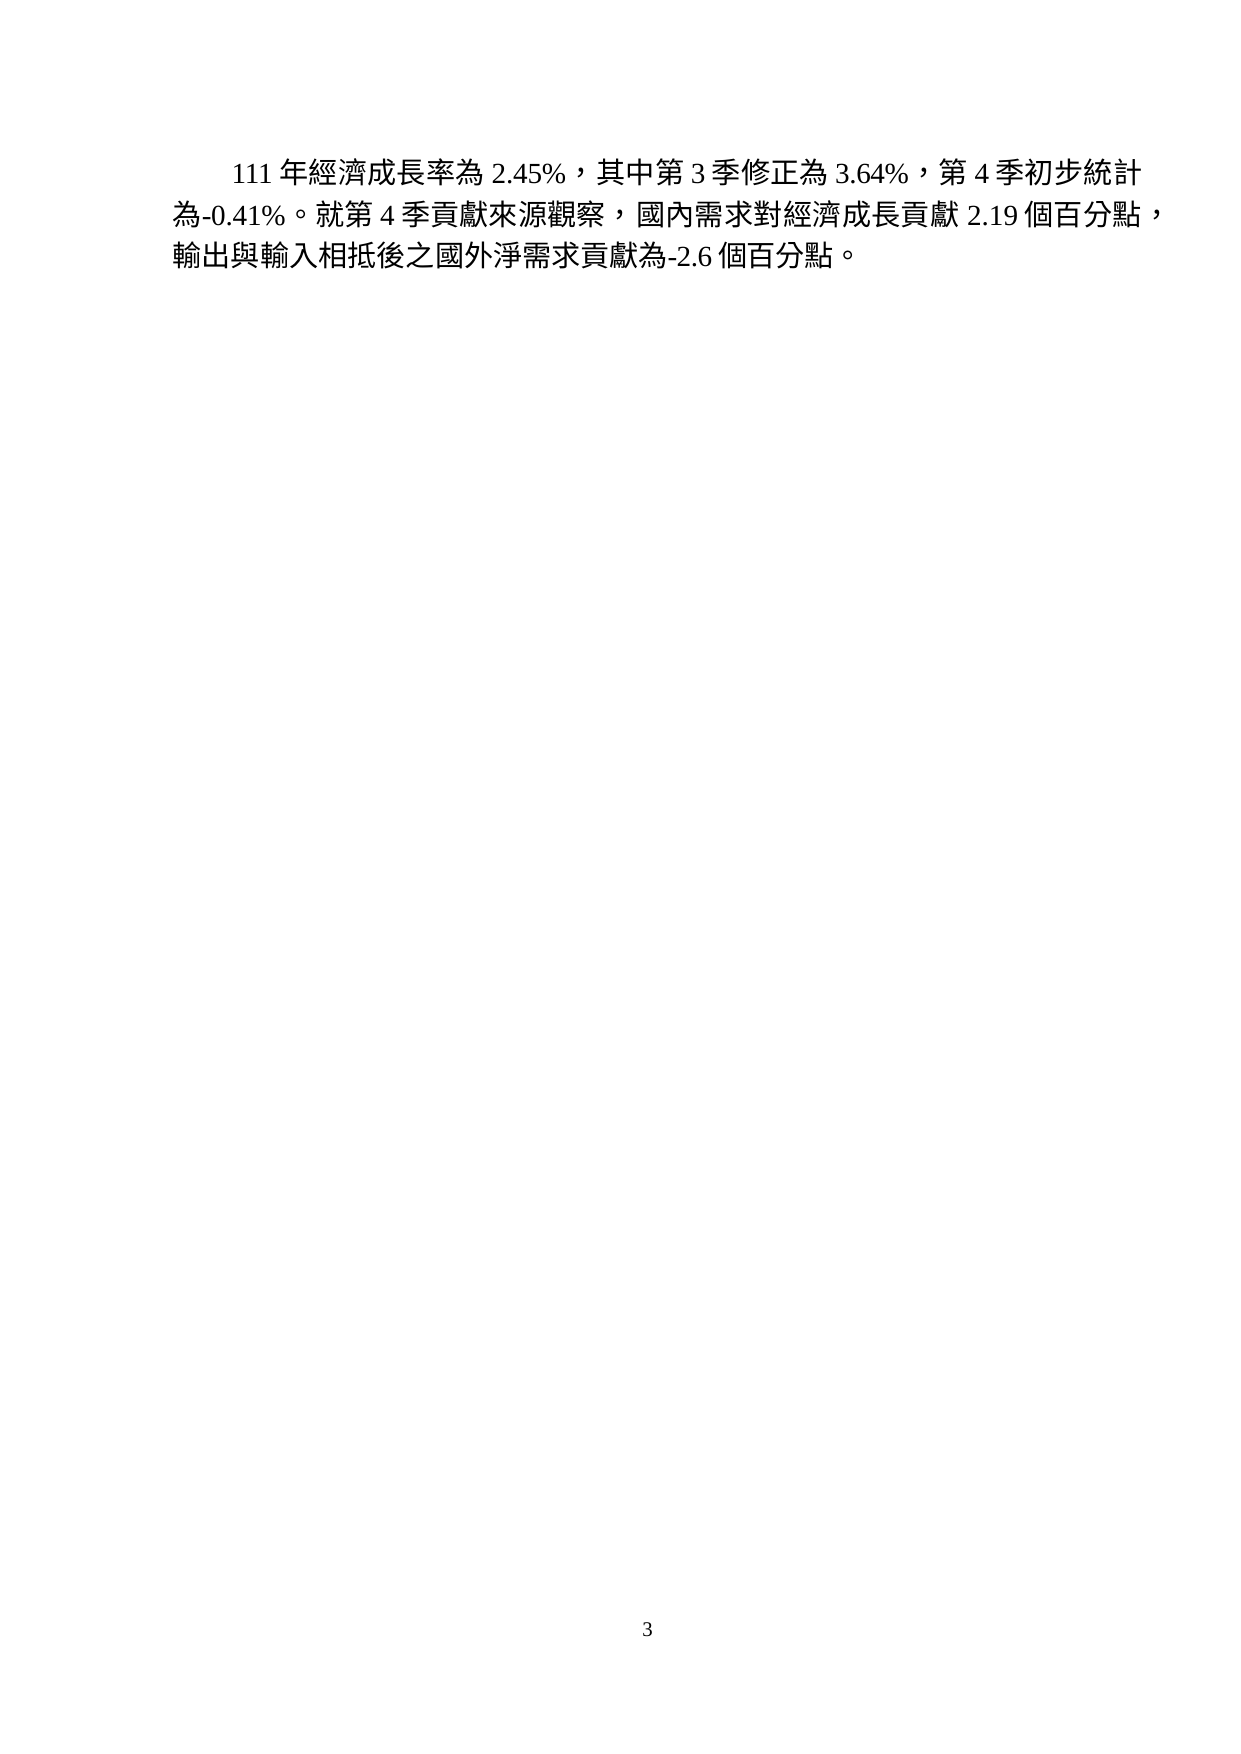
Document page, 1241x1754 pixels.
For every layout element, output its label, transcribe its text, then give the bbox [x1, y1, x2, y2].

text 111年經濟成長率為2.45%，其中第3季修正為3.64%，第4季初步統計為-0.41%。就第4季貢獻來源觀察，國內需求對經濟成長貢獻2.19個百分點，輸出與輸入相抵後之國外淨需求貢獻為-2.6個百分點。 [172, 150, 1143, 275]
